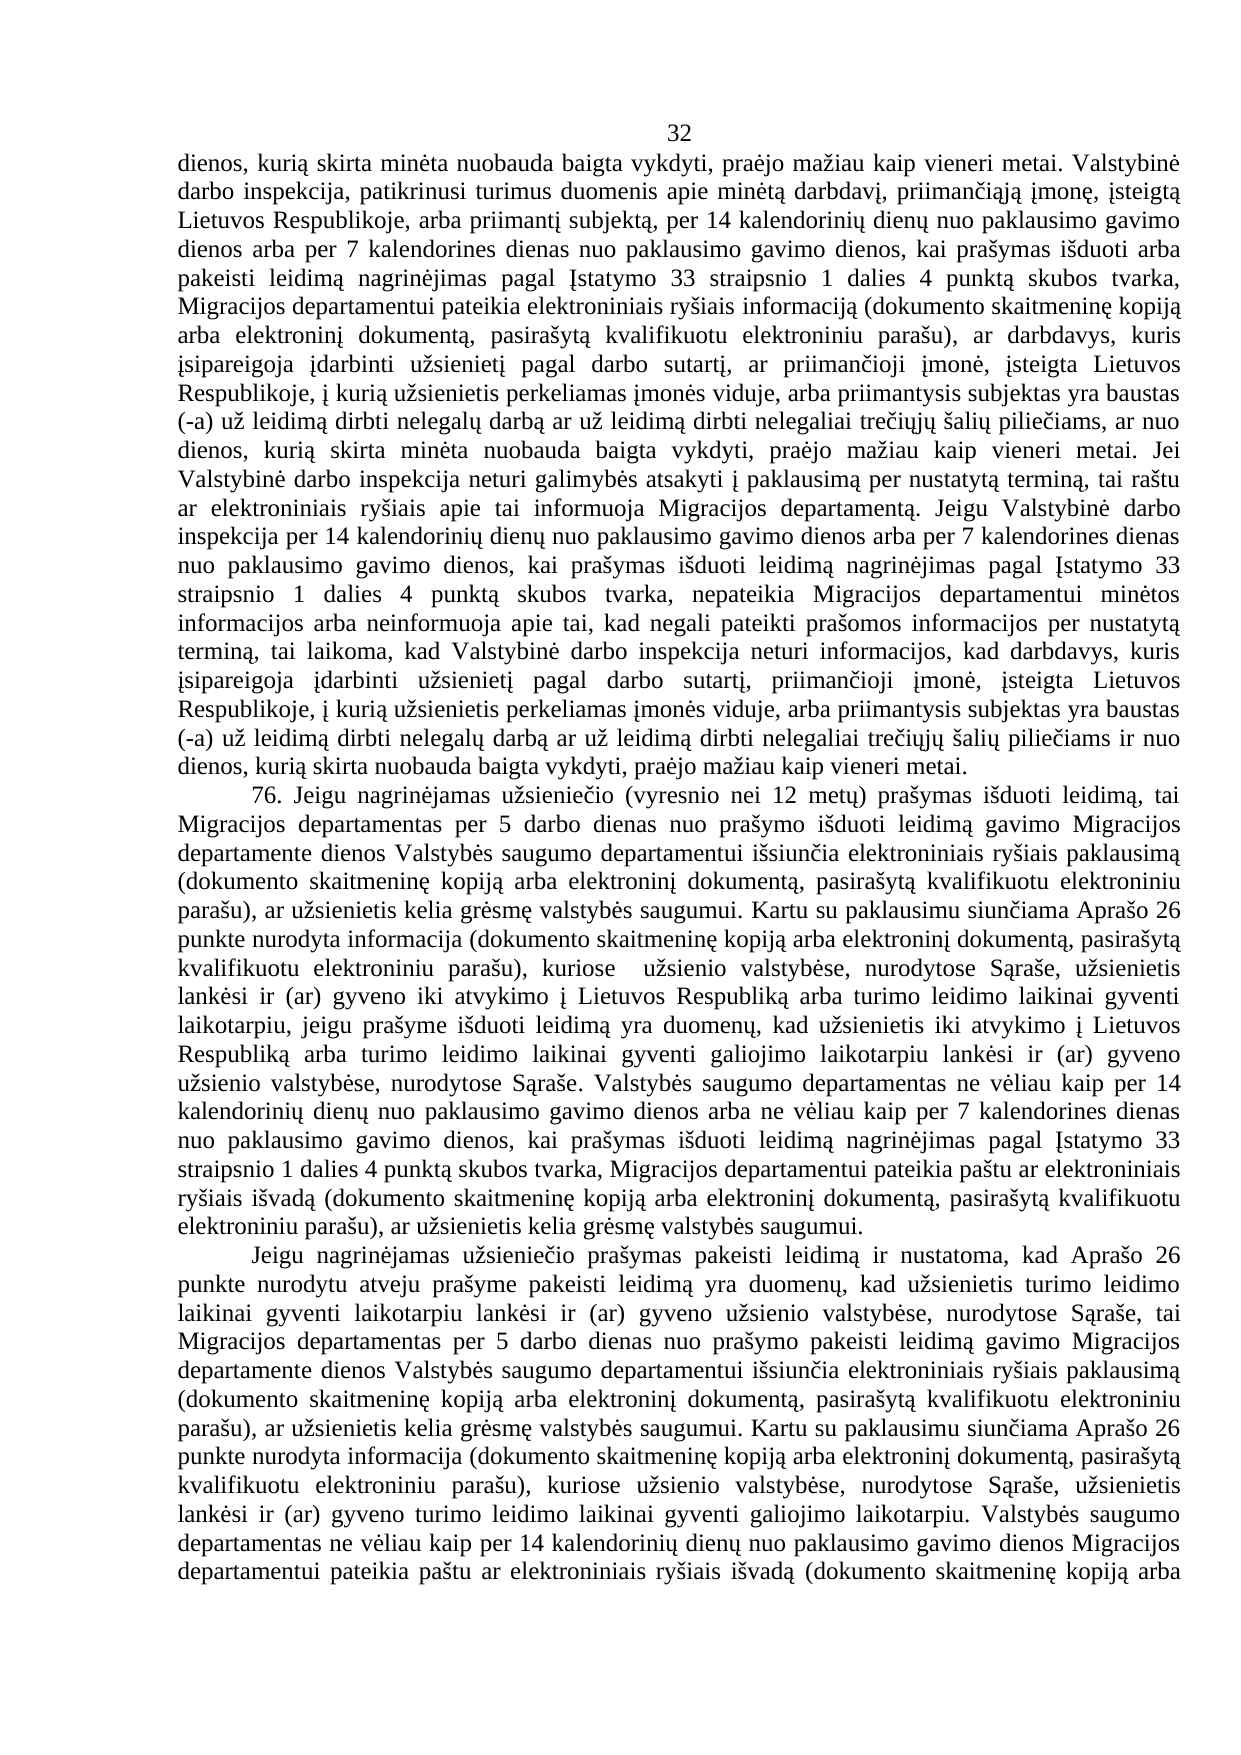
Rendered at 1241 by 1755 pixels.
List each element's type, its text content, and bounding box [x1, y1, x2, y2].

text Jeigu nagrinėjamas užsieniečio prašymas pakeisti leidimą ir nustatoma, kad Aprašo 26 punkte nurodytu atveju prašyme pakeisti leidimą yra duomenų, kad užsienietis turimo leidimo laikinai gyventi laikotarpiu lankėsi ir (ar) gyveno užsienio valstybėse, nurodytose Sąraše, tai Migracijos departamentas per 5 darbo dienas nuo prašymo pakeisti leidimą gavimo Migracijos departamente dienos Valstybės saugumo departamentui išsiunčia elektroniniais ryšiais paklausimą (dokumento skaitmeninę kopiją arba elektroninį dokumentą, pasirašytą kvalifikuotu elektroniniu parašu), ar užsienietis kelia grėsmę valstybės saugumui. Kartu su paklausimu siunčiama Aprašo 26 punkte nurodyta informacija (dokumento skaitmeninę kopiją arba elektroninį dokumentą, pasirašytą kvalifikuotu elektroniniu parašu), kuriose užsienio valstybėse, nurodytose Sąraše, užsienietis lankėsi ir (ar) gyveno turimo leidimo laikinai gyventi galiojimo laikotarpiu. Valstybės saugumo departamentas ne vėliau kaip per 14 kalendorinių dienų nuo paklausimo gavimo dienos Migracijos departamentui pateikia paštu ar elektroniniais ryšiais išvadą (dokumento skaitmeninę kopiją arba [177, 1240, 1181, 1585]
text dienos, kurią skirta minėta nuobauda baigta vykdyti, praėjo mažiau kaip vieneri metai. Valstybinė darbo inspekcija, patikrinusi turimus duomenis apie minėtą darbdavį, priimančiąją įmonę, įsteigtą Lietuvos Respublikoje, arba priimantį subjektą, per 14 kalendorinių dienų nuo paklausimo gavimo dienos arba per 7 kalendorines dienas nuo paklausimo gavimo dienos, kai prašymas išduoti arba pakeisti leidimą nagrinėjimas pagal Įstatymo 33 straipsnio 1 dalies 4 punktą skubos tvarka, Migracijos departamentui pateikia elektroniniais ryšiais informaciją (dokumento skaitmeninę kopiją arba elektroninį dokumentą, pasirašytą kvalifikuotu elektroniniu parašu), ar darbdavys, kuris įsipareigoja įdarbinti užsienietį pagal darbo sutartį, ar priimančioji įmonė, įsteigta Lietuvos Respublikoje, į kurią užsienietis perkeliamas įmonės viduje, arba priimantysis subjektas yra baustas (-a) už leidimą dirbti nelegalų darbą ar už leidimą dirbti nelegaliai trečiųjų šalių piliečiams, ar nuo dienos, kurią skirta minėta nuobauda baigta vykdyti, praėjo mažiau kaip vieneri metai. Jei Valstybinė darbo inspekcija neturi galimybės atsakyti į paklausimą per nustatytą terminą, tai raštu ar elektroniniais ryšiais apie tai informuoja Migracijos departamentą. Jeigu Valstybinė darbo inspekcija per 14 kalendorinių dienų nuo paklausimo gavimo dienos arba per 7 kalendorines dienas nuo paklausimo gavimo dienos, kai prašymas išduoti leidimą nagrinėjimas pagal Įstatymo 33 straipsnio 1 dalies 4 punktą skubos tvarka, nepateikia Migracijos departamentui minėtos informacijos arba neinformuoja apie tai, kad negali pateikti prašomos informacijos per nustatytą terminą, tai laikoma, kad Valstybinė darbo inspekcija neturi informacijos, kad darbdavys, kuris įsipareigoja įdarbinti užsienietį pagal darbo sutartį, priimančioji įmonė, įsteigta Lietuvos Respublikoje, į kurią užsienietis perkeliamas įmonės viduje, arba priimantysis subjektas yra baustas (-a) už leidimą dirbti nelegalų darbą ar už leidimą dirbti nelegaliai trečiųjų šalių piliečiams ir nuo dienos, kurią skirta nuobauda baigta vykdyti, praėjo mažiau kaip vieneri metai. [177, 148, 1181, 780]
text 76. Jeigu nagrinėjamas užsieniečio (vyresnio nei 12 metų) prašymas išduoti leidimą, tai Migracijos departamentas per 5 darbo dienas nuo prašymo išduoti leidimą gavimo Migracijos departamente dienos Valstybės saugumo departamentui išsiunčia elektroniniais ryšiais paklausimą (dokumento skaitmeninę kopiją arba elektroninį dokumentą, pasirašytą kvalifikuotu elektroniniu parašu), ar užsienietis kelia grėsmę valstybės saugumui. Kartu su paklausimu siunčiama Aprašo 26 punkte nurodyta informacija (dokumento skaitmeninę kopiją arba elektroninį dokumentą, pasirašytą kvalifikuotu elektroniniu parašu), kuriose užsienio valstybėse, nurodytose Sąraše, užsienietis lankėsi ir (ar) gyveno iki atvykimo į Lietuvos Respubliką arba turimo leidimo laikinai gyventi laikotarpiu, jeigu prašyme išduoti leidimą yra duomenų, kad užsienietis iki atvykimo į Lietuvos Respubliką arba turimo leidimo laikinai gyventi galiojimo laikotarpiu lankėsi ir (ar) gyveno užsienio valstybėse, nurodytose Sąraše. Valstybės saugumo departamentas ne vėliau kaip per 14 kalendorinių dienų nuo paklausimo gavimo dienos arba ne vėliau kaip per 7 kalendorines dienas nuo paklausimo gavimo dienos, kai prašymas išduoti leidimą nagrinėjimas pagal Įstatymo 33 straipsnio 1 dalies 4 punktą skubos tvarka, Migracijos departamentui pateikia paštu ar elektroniniais ryšiais išvadą (dokumento skaitmeninę kopiją arba elektroninį dokumentą, pasirašytą kvalifikuotu elektroniniu parašu), ar užsienietis kelia grėsmę valstybės saugumui. [177, 780, 1181, 1240]
